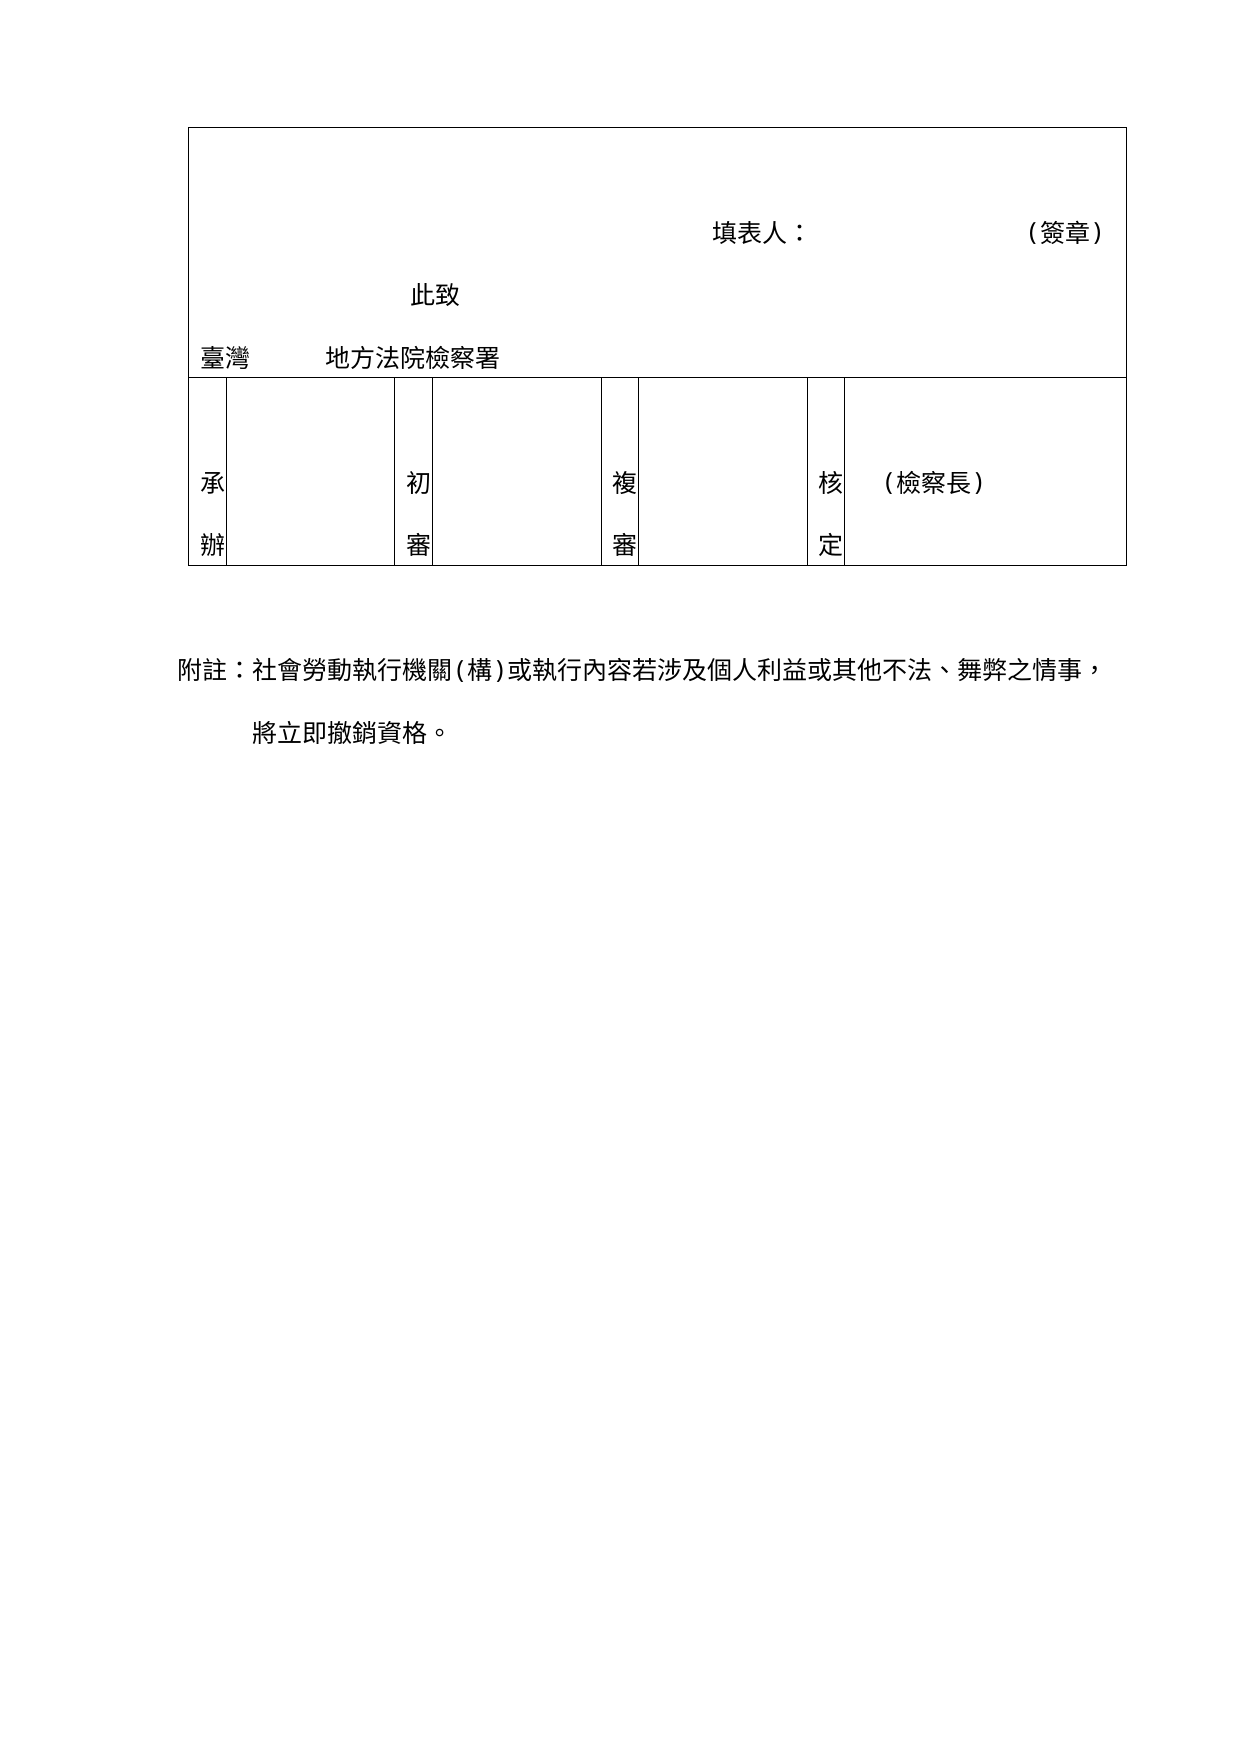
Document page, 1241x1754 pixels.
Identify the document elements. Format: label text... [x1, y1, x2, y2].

table_cell (檢察長) [845, 378, 1126, 564]
table_cell 核定 [808, 378, 844, 564]
table_cell 承辦 [189, 378, 226, 564]
table_cell [227, 378, 394, 564]
table_cell 初審 [395, 378, 432, 564]
table_cell 複審 [602, 378, 638, 564]
table_cell [433, 378, 601, 564]
table_cell [639, 378, 807, 564]
table_cell 填表人： (簽章) 此致 臺灣 地方法院檢察署 [189, 128, 1126, 377]
text 附註：社會勞動執行機關(構)或執行內容若涉及個人利益或其他不法、舞弊之情事，將立即撤銷資格。 [177, 627, 1092, 752]
